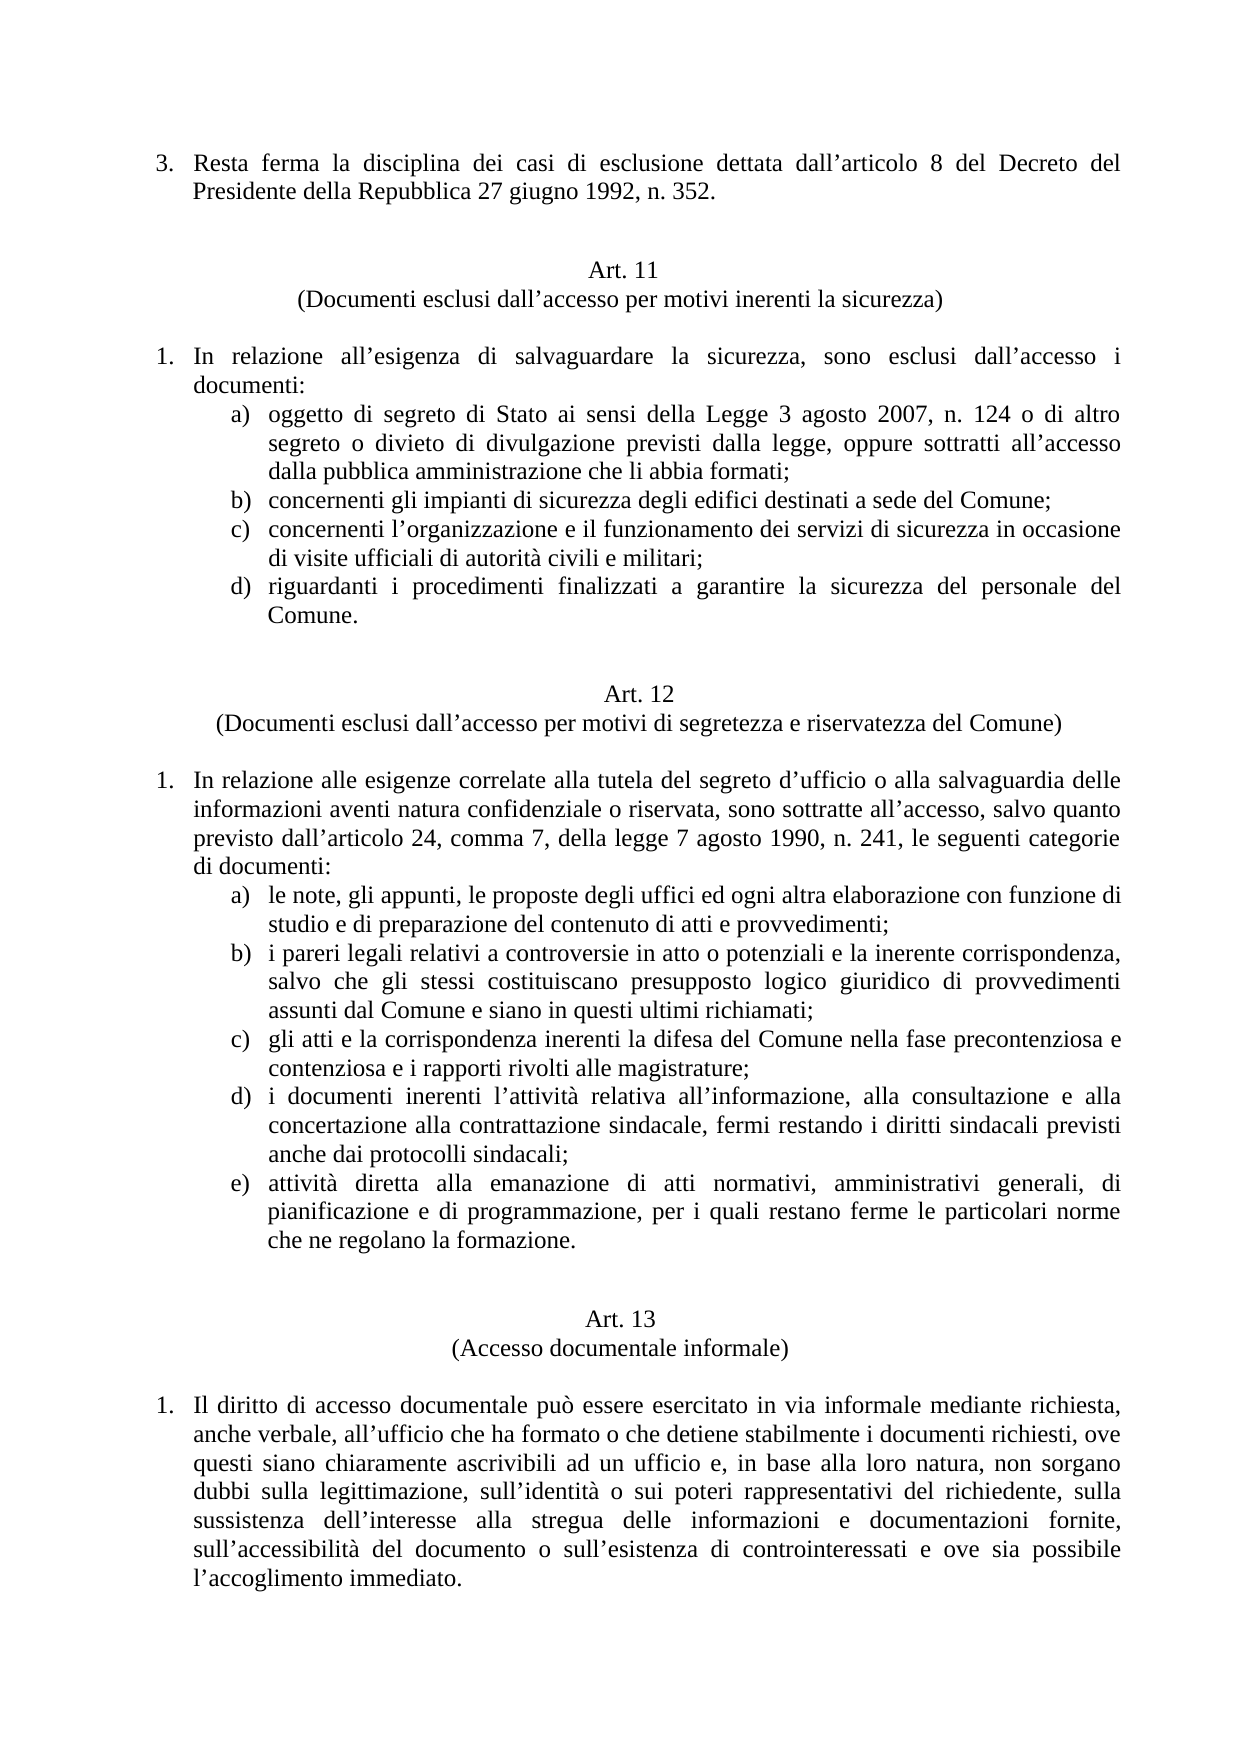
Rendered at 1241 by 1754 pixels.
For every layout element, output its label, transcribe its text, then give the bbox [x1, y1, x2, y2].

list i pareri legali relativi a controversie in atto o potenziali e la inerente corrispondenza, salvo che gli stessi costituiscano presupposto logico giuridico di provvedimenti assunti dal Comune e siano in questi ultimi richiamati; [231, 938, 1122, 1024]
list i documenti inerenti l’attività relativa all’informazione, alla consultazione e alla concertazione alla contrattazione sindacale, fermi restando i diritti sindacali previsti anche dai protocolli sindacali; [231, 1081, 1122, 1168]
list Il diritto di accesso documentale può essere esercitato in via informale mediante richiesta, anche verbale, all’ufficio che ha formato o che detiene stabilmente i documenti richiesti, ove questi siano chiaramente ascrivibili ad un ufficio e, in base alla loro natura, non sorgano dubbi sulla legittimazione, sull’identità o sui poteri rappresentativi del richiedente, sulla sussistenza dell’interesse alla stregua delle informazioni e documentazioni fornite, sull’accessibilità del documento o sull’esistenza di controinteressati e ove sia possibile l’accoglimento immediato. [156, 1390, 1122, 1591]
list In relazione all’esigenza di salvaguardare la sicurezza, sono esclusi dall’accesso i documenti: [156, 341, 1122, 399]
text Art. 12 [156, 679, 1122, 708]
list Resta ferma la disciplina dei casi di esclusione dettata dall’articolo 8 del Decreto del Presidente della Repubblica 27 giugno 1992, n. 352. [155, 148, 1122, 205]
text (Accesso documentale informale) [118, 1333, 1122, 1361]
list oggetto di segreto di Stato ai sensi della Legge 3 agosto 2007, n. 124 o di altro segreto o divieto di divulgazione previsti dalla legge, oppure sottratti all’accesso dalla pubblica amministrazione che li abbia formati; [231, 399, 1122, 485]
list riguardanti i procedimenti finalizzati a garantire la sicurezza del personale del Comune. [230, 571, 1122, 629]
list attività diretta alla emanazione di atti normativi, amministrativi generali, di pianificazione e di programmazione, per i quali restano ferme le particolari norme che ne regolano la formazione. [230, 1168, 1122, 1254]
text Art. 11 [118, 255, 1122, 284]
text Art. 13 [118, 1304, 1122, 1333]
list le note, gli appunti, le proposte degli uffici ed ogni altra elaborazione con funzione di studio e di preparazione del contenuto di atti e provvedimenti; [231, 880, 1122, 938]
text (Documenti esclusi dall’accesso per motivi inerenti la sicurezza) [118, 284, 1122, 313]
list concernenti l’organizzazione e il funzionamento dei servizi di sicurezza in occasione di visite ufficiali di autorità civili e militari; [231, 514, 1122, 571]
list gli atti e la corrispondenza inerenti la difesa del Comune nella fase precontenziosa e contenziosa e i rapporti rivolti alle magistrature; [231, 1024, 1122, 1081]
list concernenti gli impianti di sicurezza degli edifici destinati a sede del Comune; [231, 485, 1122, 514]
text (Documenti esclusi dall’accesso per motivi di segretezza e riservatezza del Comune) [156, 708, 1122, 736]
list In relazione alle esigenze correlate alla tutela del segreto d’ufficio o alla salvaguardia delle informazioni aventi natura confidenziale o riservata, sono sottratte all’accesso, salvo quanto previsto dall’articolo 24, comma 7, della legge 7 agosto 1990, n. 241, le seguenti categorie di documenti: [156, 765, 1122, 880]
